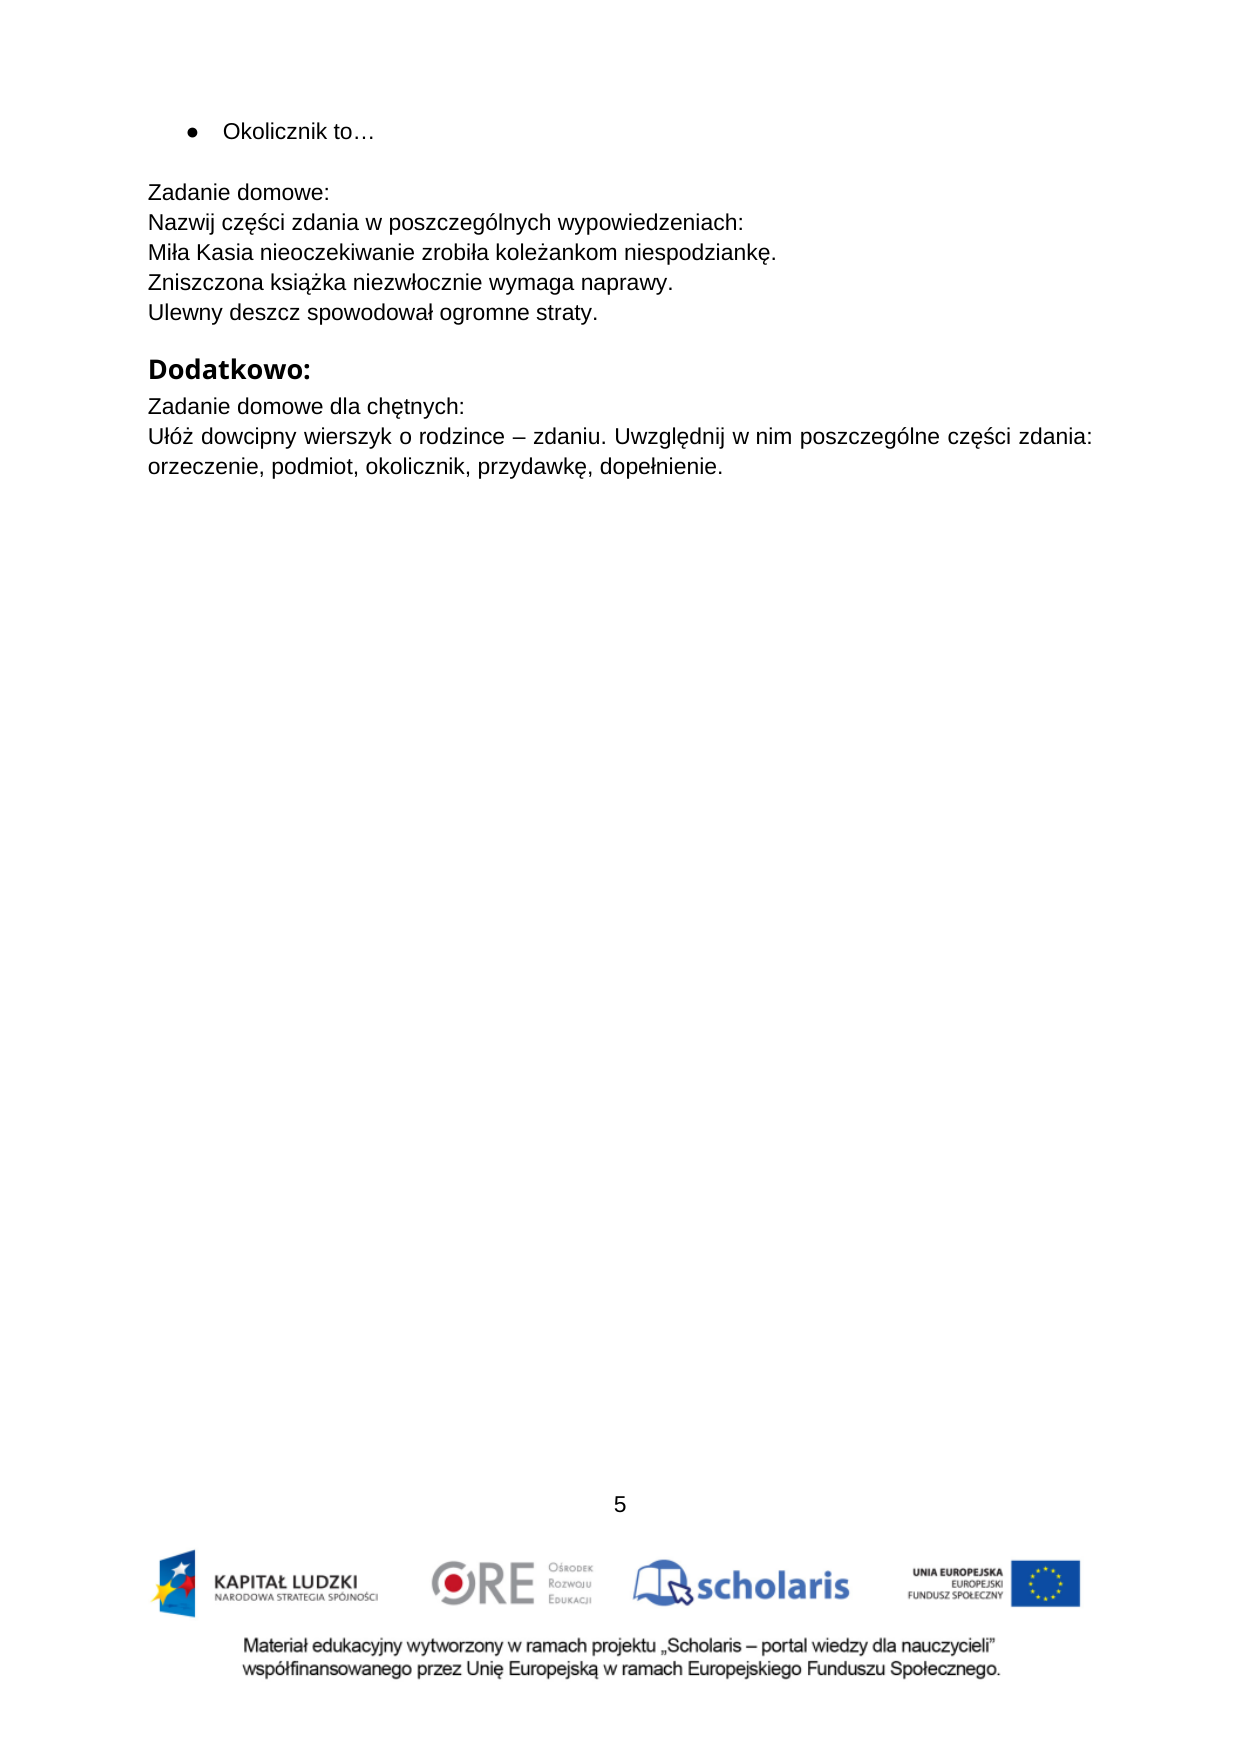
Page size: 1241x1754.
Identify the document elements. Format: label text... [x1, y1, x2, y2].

text Zadanie domowe: [148, 178, 1093, 205]
text Miła Kasia nieoczekiwanie zrobiła koleżankom niespodziankę. [148, 239, 1093, 265]
text Zadanie domowe dla chętnych: [148, 393, 1093, 419]
text Nazwij części zdania w poszczególnych wypowiedzeniach: [148, 209, 1093, 235]
text Ulewny deszcz spowodował ogromne straty. [148, 299, 1093, 326]
list Okolicznik to… [185, 118, 1093, 144]
picture [147, 1535, 1093, 1694]
text Ułóż dowcipny wierszyk o rodzince – zdaniu. Uwzględnij w nim poszczególne części zdania: orzeczenie, podmiot, okolicznik, przydawkę, dopełnienie. [148, 423, 1093, 479]
text Dodatkowo: [148, 350, 1093, 387]
text Zniszczona książka niezwłocznie wymaga naprawy. [148, 269, 1093, 296]
